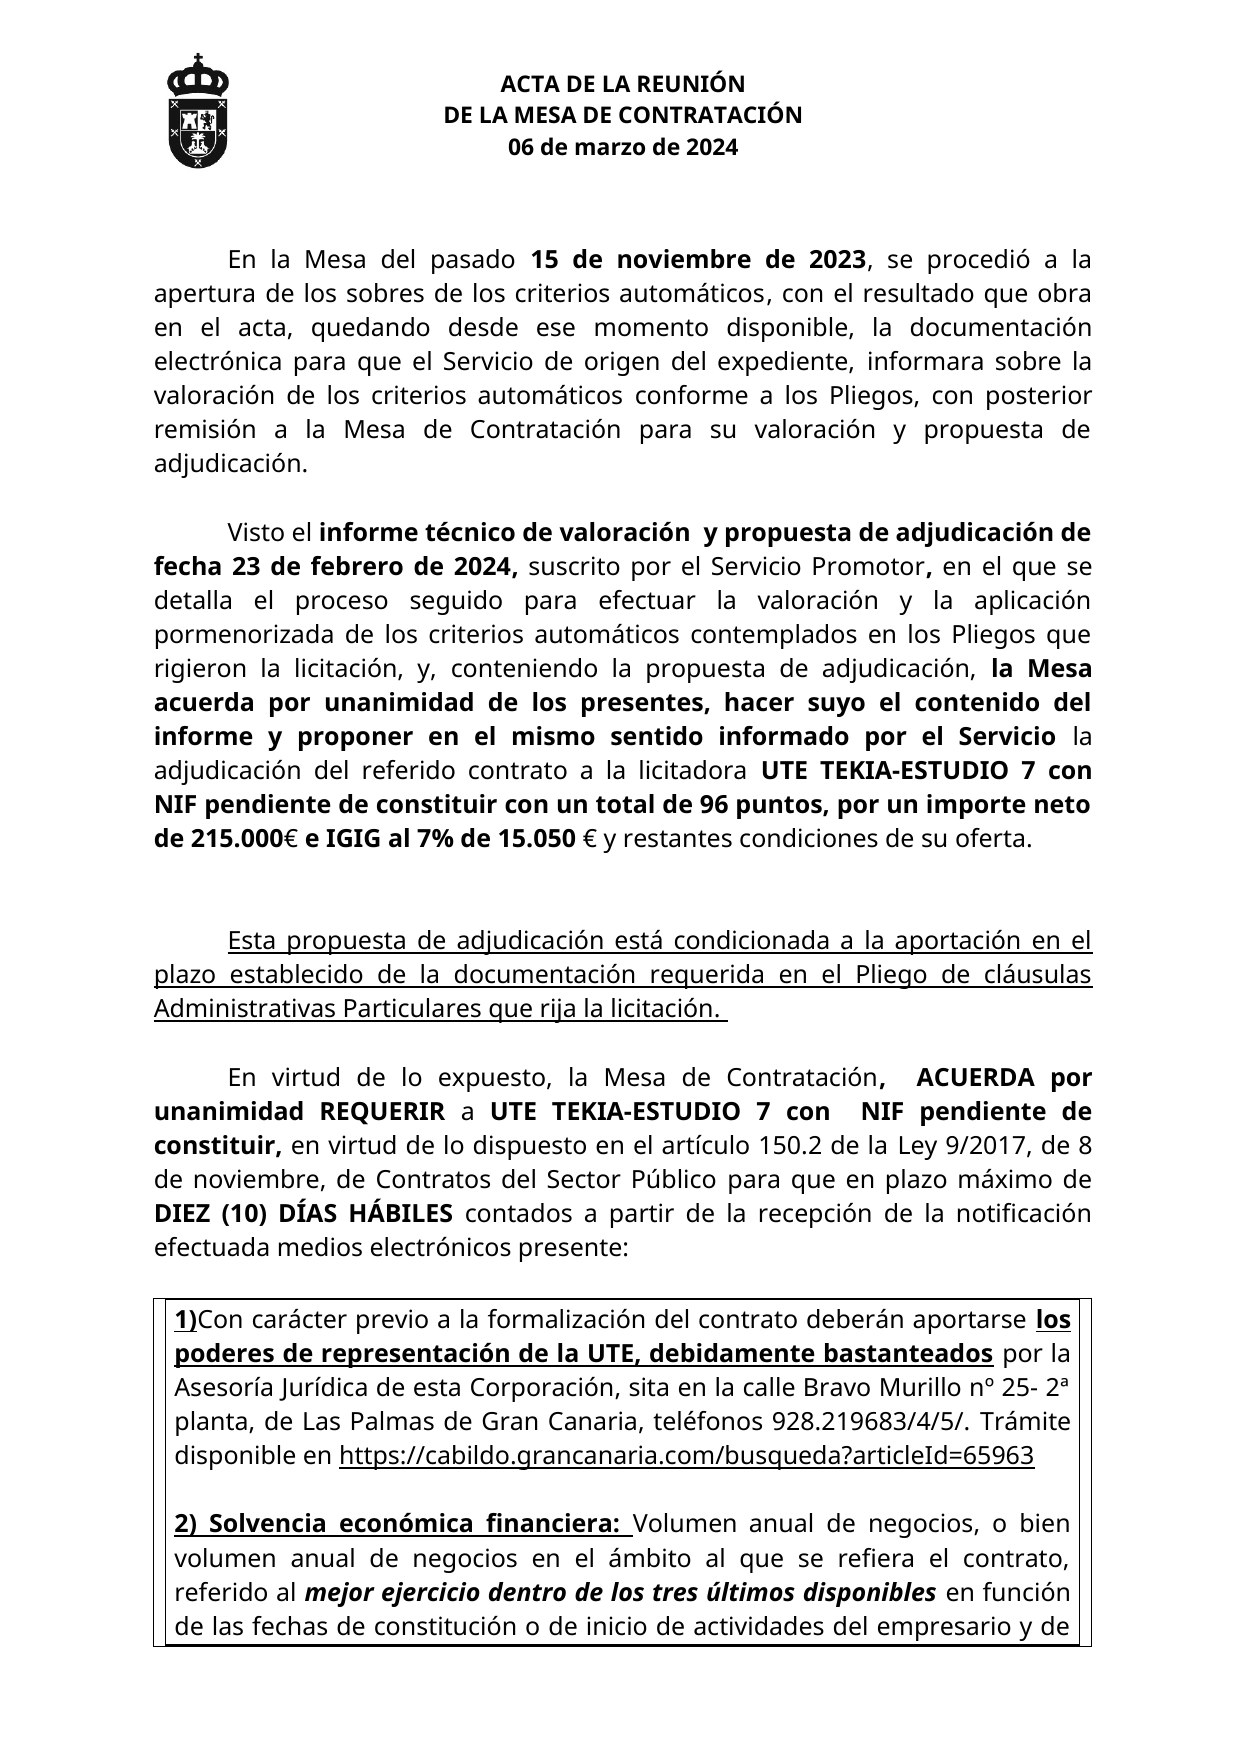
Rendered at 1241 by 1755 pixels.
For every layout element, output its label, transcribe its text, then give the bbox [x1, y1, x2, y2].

text Visto el informe técnico de valoración y propuesta de adjudicación de fecha 23 de febrero de 2024, suscrito por el Servicio Promotor, en el que se detalla el proceso seguido para efectuar la valoración y la aplicación pormenorizada de los criterios automáticos contemplados en los Pliegos que rigieron la licitación, y, conteniendo la propuesta de adjudicación, la Mesa acuerda por unanimidad de los presentes, hacer suyo el contenido del informe y proponer en el mismo sentido informado por el Servicio la adjudicación del referido contrato a la licitadora UTE TEKIA-ESTUDIO 7 con NIF pendiente de constituir con un total de 96 puntos, por un importe neto de 215.000€ e IGIG al 7% de 15.050 € y restantes condiciones de su oferta. [153, 514, 1093, 855]
text Esta propuesta de adjudicación está condicionada a la aportación en el plazo establecido de la documentación requerida en el Pliego de cláusulas [153, 923, 1093, 986]
text En virtud de lo expuesto, la Mesa de Contratación, ACUERDA por unanimidad REQUERIR a UTE TEKIA-ESTUDIO 7 con NIF pendiente de constituir, en virtud de lo dispuesto en el artículo 150.2 de la Ley 9/2017, de 8 de noviembre, de Contratos del Sector Público para que en plazo máximo de DIEZ (10) DÍAS HÁBILES contados a partir de la recepción de la notificación efectuada medios electrónicos presente: [153, 1059, 1093, 1263]
table_header 1)Con carácter previo a la formalización del contrato deberán aportarse los poderes de representación de la UTE, debidamente bastanteados por la Asesoría Jurídica de esta Corporación, sita en la calle Bravo Murillo nº 25- 2ª planta, de Las Palmas de Gran Canaria, teléfonos 928.219683/4/5/. Trámite disponible en https://cabildo.grancanaria.com/busqueda?articleId=65963 2) Solvencia económica financiera: Volumen anual de negocios, o bien volumen anual de negocios en el ámbito al que se refiera el contrato, referido al mejor ejercicio dentro de los tres últimos disponibles en función de las fechas de constitución o de inicio de actividades del empresario y de [166, 1300, 1079, 1644]
text En la Mesa del pasado 15 de noviembre de 2023, se procedió a la apertura de los sobres de los criterios automáticos, con el resultado que obra en el acta, quedando desde ese momento disponible, la documentación electrónica para que el Servicio de origen del expediente, informara sobre la valoración de los criterios automáticos conforme a los Pliegos, con posterior remisión a la Mesa de Contratación para su valoración y propuesta de adjudicación. [153, 242, 1093, 480]
text Administrativas Particulares que rija la licitación. [153, 987, 1093, 1025]
